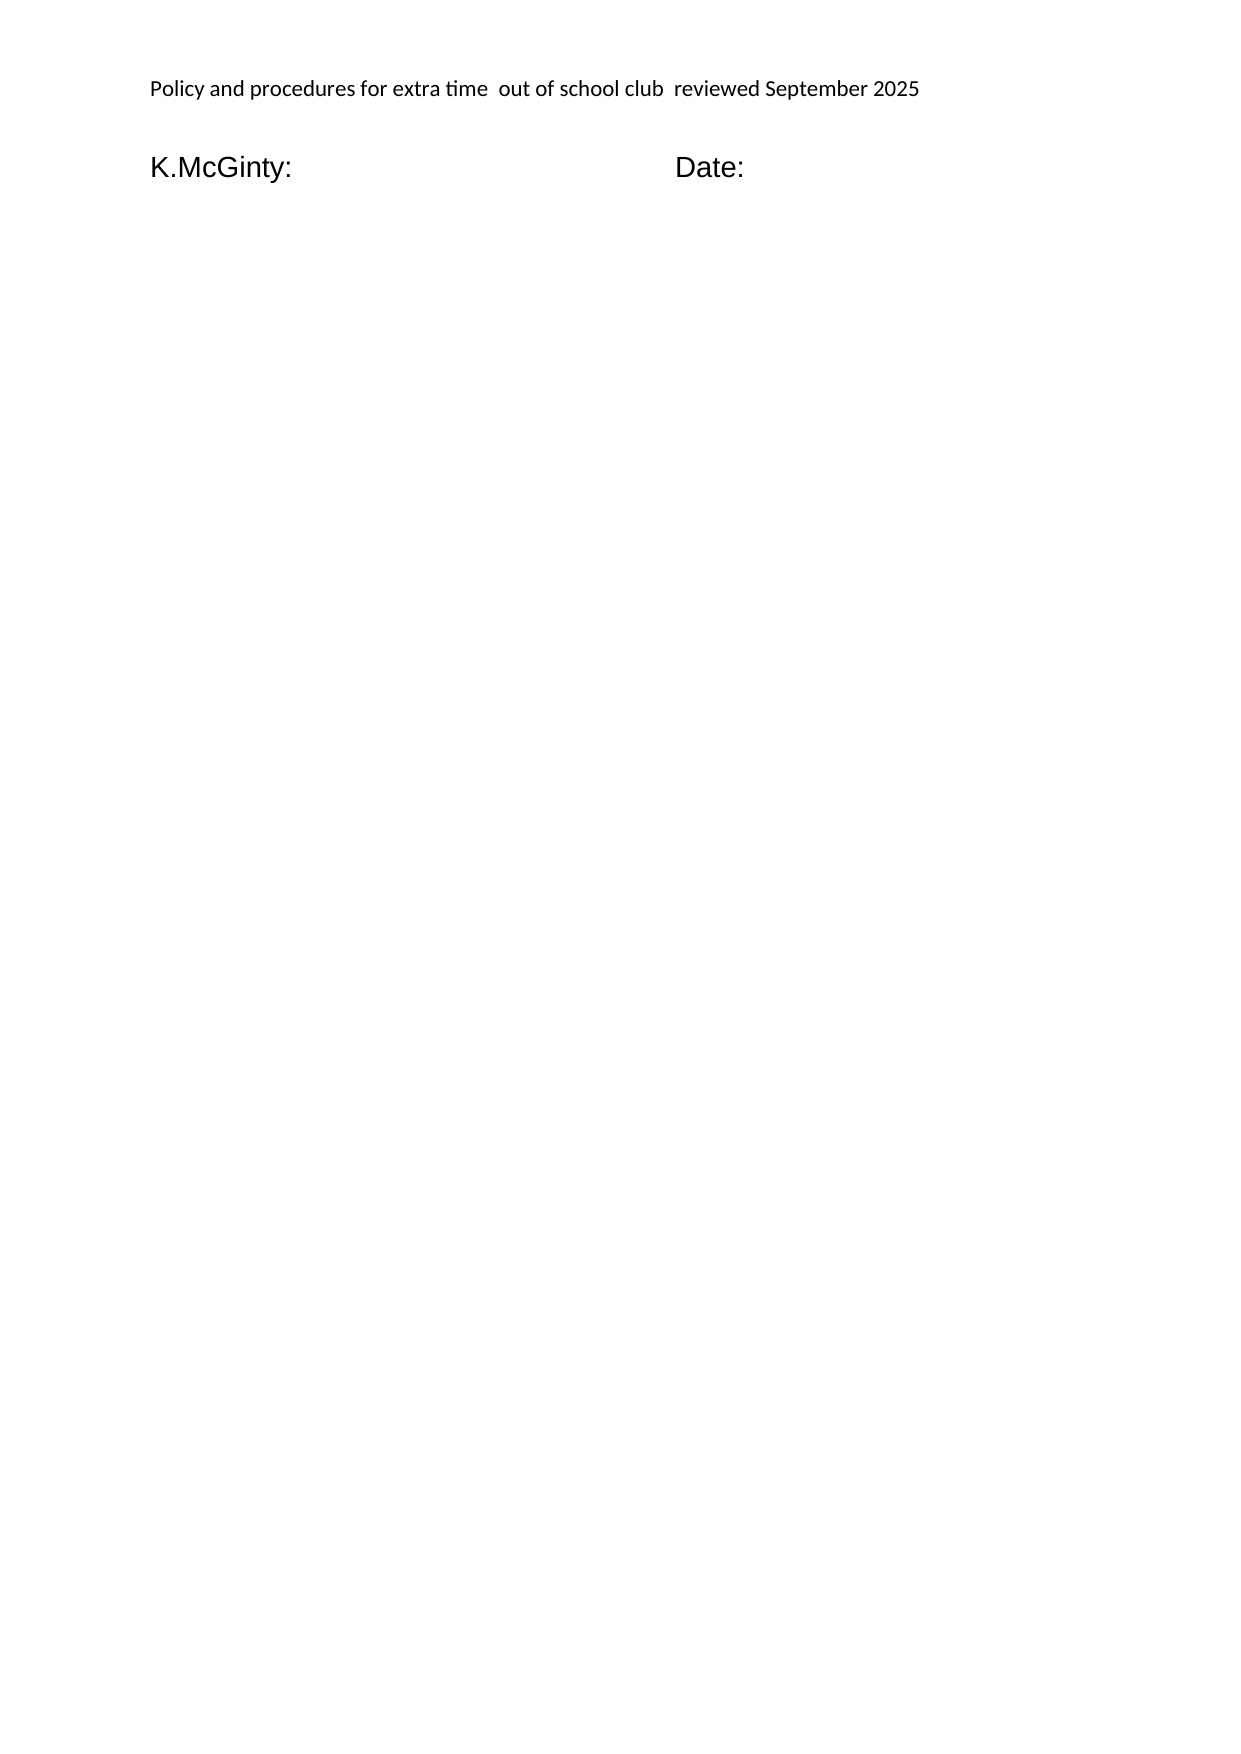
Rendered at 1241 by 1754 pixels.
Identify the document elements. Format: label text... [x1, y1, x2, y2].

text K.McGinty: Date: [150, 150, 1090, 183]
